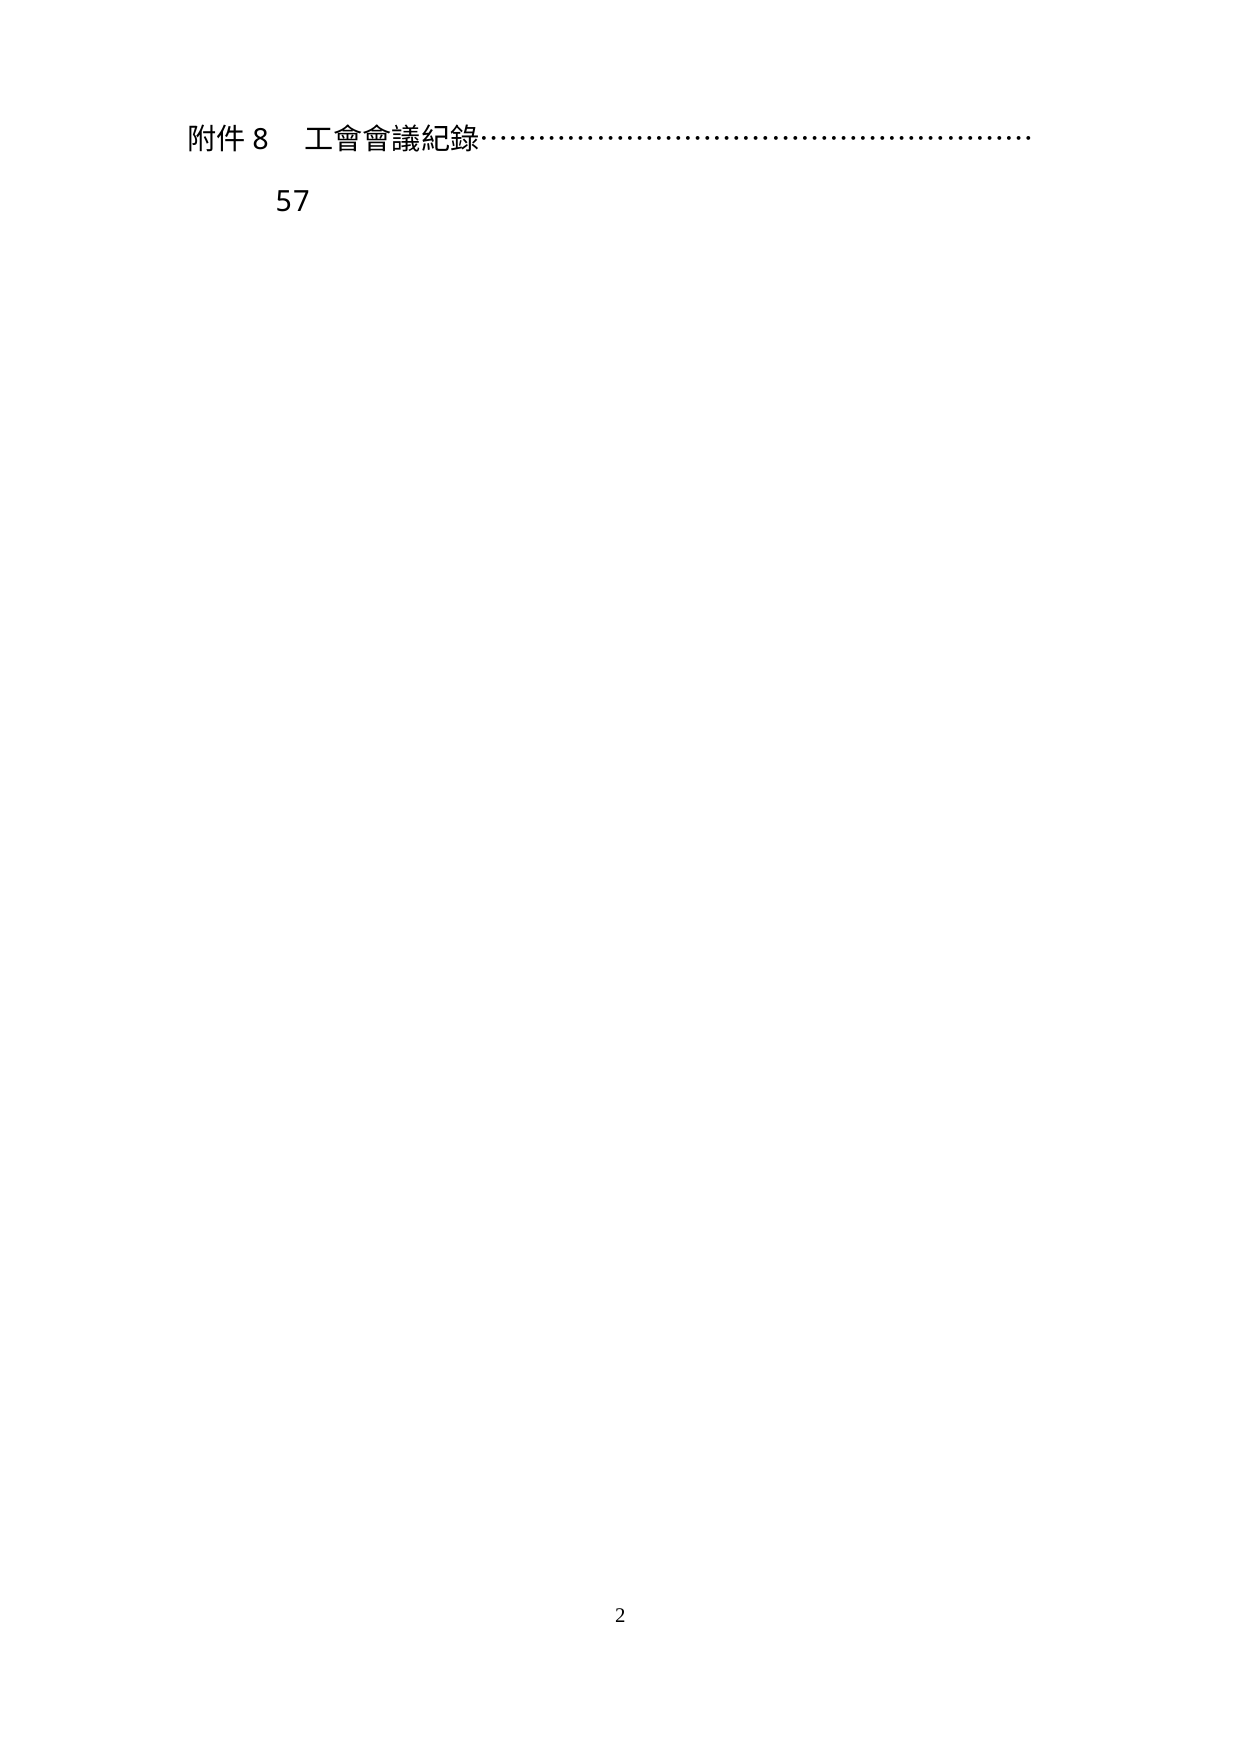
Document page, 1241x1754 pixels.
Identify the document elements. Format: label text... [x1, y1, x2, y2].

text 附件8 工會會議紀錄…………………………………………………57 [187, 96, 1053, 221]
